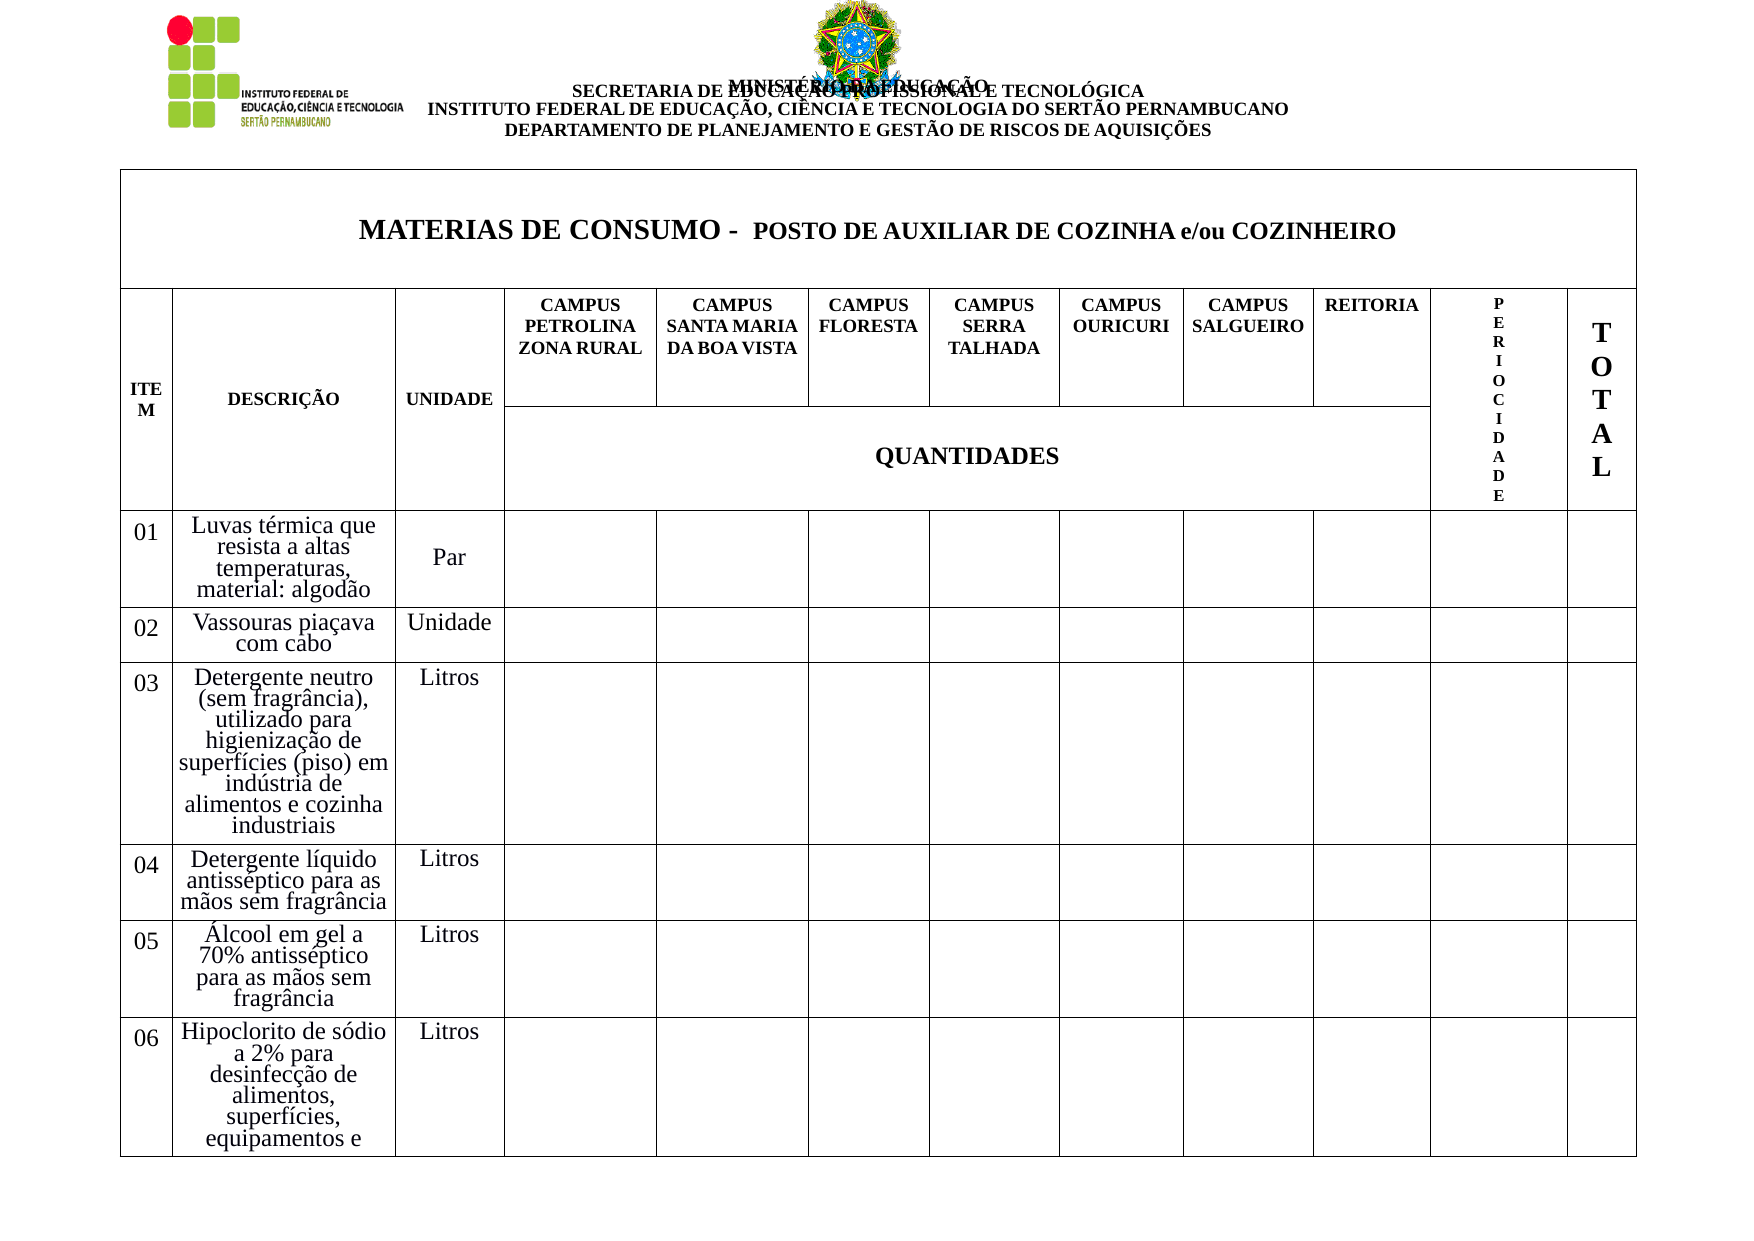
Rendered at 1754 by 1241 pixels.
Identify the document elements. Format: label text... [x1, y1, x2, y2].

table_cell [1568, 1018, 1636, 1156]
table_cell [930, 511, 1059, 607]
table_cell [657, 845, 808, 919]
table_cell [1184, 921, 1313, 1016]
table_cell [1184, 1018, 1313, 1156]
table_cell CAMPUS SANTA MARIA DA BOA VISTA [657, 289, 808, 406]
table_cell [930, 663, 1059, 844]
table_cell 01 [121, 511, 172, 607]
table_cell [1060, 511, 1183, 607]
table_cell CAMPUS OURICURI [1060, 289, 1183, 406]
table_cell [930, 845, 1059, 919]
table_cell QUANTIDADES [505, 407, 1430, 510]
table_cell [1568, 845, 1636, 919]
table_cell [809, 663, 929, 844]
table_cell [1314, 663, 1430, 844]
table_cell [1314, 921, 1430, 1016]
table_cell 05 [121, 921, 172, 1016]
table_cell [1184, 608, 1313, 662]
table_cell [1568, 511, 1636, 607]
table_cell Detergente neutro (sem fragrância), utilizado para higienização de superfícies (piso) em indústria de alimentos e cozinha industriais [173, 663, 395, 844]
table_cell [505, 608, 656, 662]
table_cell [930, 1018, 1059, 1156]
table_cell [1568, 663, 1636, 844]
table_cell [657, 921, 808, 1016]
table_cell 04 [121, 845, 172, 919]
table_cell [1184, 511, 1313, 607]
table_cell [657, 1018, 808, 1156]
table_cell Detergente líquido antisséptico para as mãos sem fragrância [173, 845, 395, 919]
table_cell [809, 511, 929, 607]
table_cell [1431, 511, 1567, 607]
table_cell [1431, 663, 1567, 844]
table_cell P E R I O C I D A D E [1431, 289, 1567, 510]
table_cell [505, 663, 656, 844]
table_cell DESCRIÇÃO [173, 289, 395, 510]
table_cell [505, 1018, 656, 1156]
table_cell [1314, 608, 1430, 662]
table_cell [809, 1018, 929, 1156]
table_cell Litros [396, 1018, 504, 1156]
table_cell [1314, 511, 1430, 607]
table_cell [505, 845, 656, 919]
table_cell 03 [121, 663, 172, 844]
table_cell REITORIA [1314, 289, 1430, 406]
table_cell [1060, 608, 1183, 662]
table_cell 02 [121, 608, 172, 662]
table_cell [1314, 1018, 1430, 1156]
table_cell Litros [396, 663, 504, 844]
table_cell [505, 511, 656, 607]
table_cell [1568, 608, 1636, 662]
table_cell Álcool em gel a 70% antisséptico para as mãos sem fragrância [173, 921, 395, 1016]
table_cell [657, 663, 808, 844]
table_cell [1060, 663, 1183, 844]
table_cell [1060, 1018, 1183, 1156]
table_cell Luvas térmica que resista a altas temperaturas, material: algodão [173, 511, 395, 607]
table_cell [1184, 845, 1313, 919]
table_cell [930, 608, 1059, 662]
table_cell [657, 608, 808, 662]
table_cell Unidade [396, 608, 504, 662]
table_cell [809, 845, 929, 919]
table_cell 06 [121, 1018, 172, 1156]
table_cell Litros [396, 921, 504, 1016]
table_cell [1060, 845, 1183, 919]
table_cell T O T A L [1568, 289, 1636, 510]
table_cell Hipoclorito de sódio a 2% para desinfecção de alimentos, superfícies, equipamentos e [173, 1018, 395, 1156]
table_cell [930, 921, 1059, 1016]
table_cell Par [396, 511, 504, 607]
table_cell [1431, 1018, 1567, 1156]
table_cell [1431, 921, 1567, 1016]
table_cell [1431, 845, 1567, 919]
table_cell [1431, 608, 1567, 662]
table_cell CAMPUS PETROLINA ZONA RURAL [505, 289, 656, 406]
table_cell ITEM [121, 289, 172, 510]
table_cell Vassouras piaçava com cabo [173, 608, 395, 662]
table_cell CAMPUS SALGUEIRO [1184, 289, 1313, 406]
table_cell [809, 608, 929, 662]
table_cell [1568, 921, 1636, 1016]
table_cell [809, 921, 929, 1016]
table_header MATERIAS DE CONSUMO - POSTO DE AUXILIAR DE COZINHA e/ou COZINHEIRO [121, 170, 1636, 287]
table_cell [657, 511, 808, 607]
table_cell [1060, 921, 1183, 1016]
table_cell UNIDADE [396, 289, 504, 510]
table_cell [1314, 845, 1430, 919]
table_cell CAMPUS SERRA TALHADA [930, 289, 1059, 406]
table_cell [1184, 663, 1313, 844]
table_cell [505, 921, 656, 1016]
table_cell CAMPUS FLORESTA [809, 289, 929, 406]
table_cell Litros [396, 845, 504, 919]
